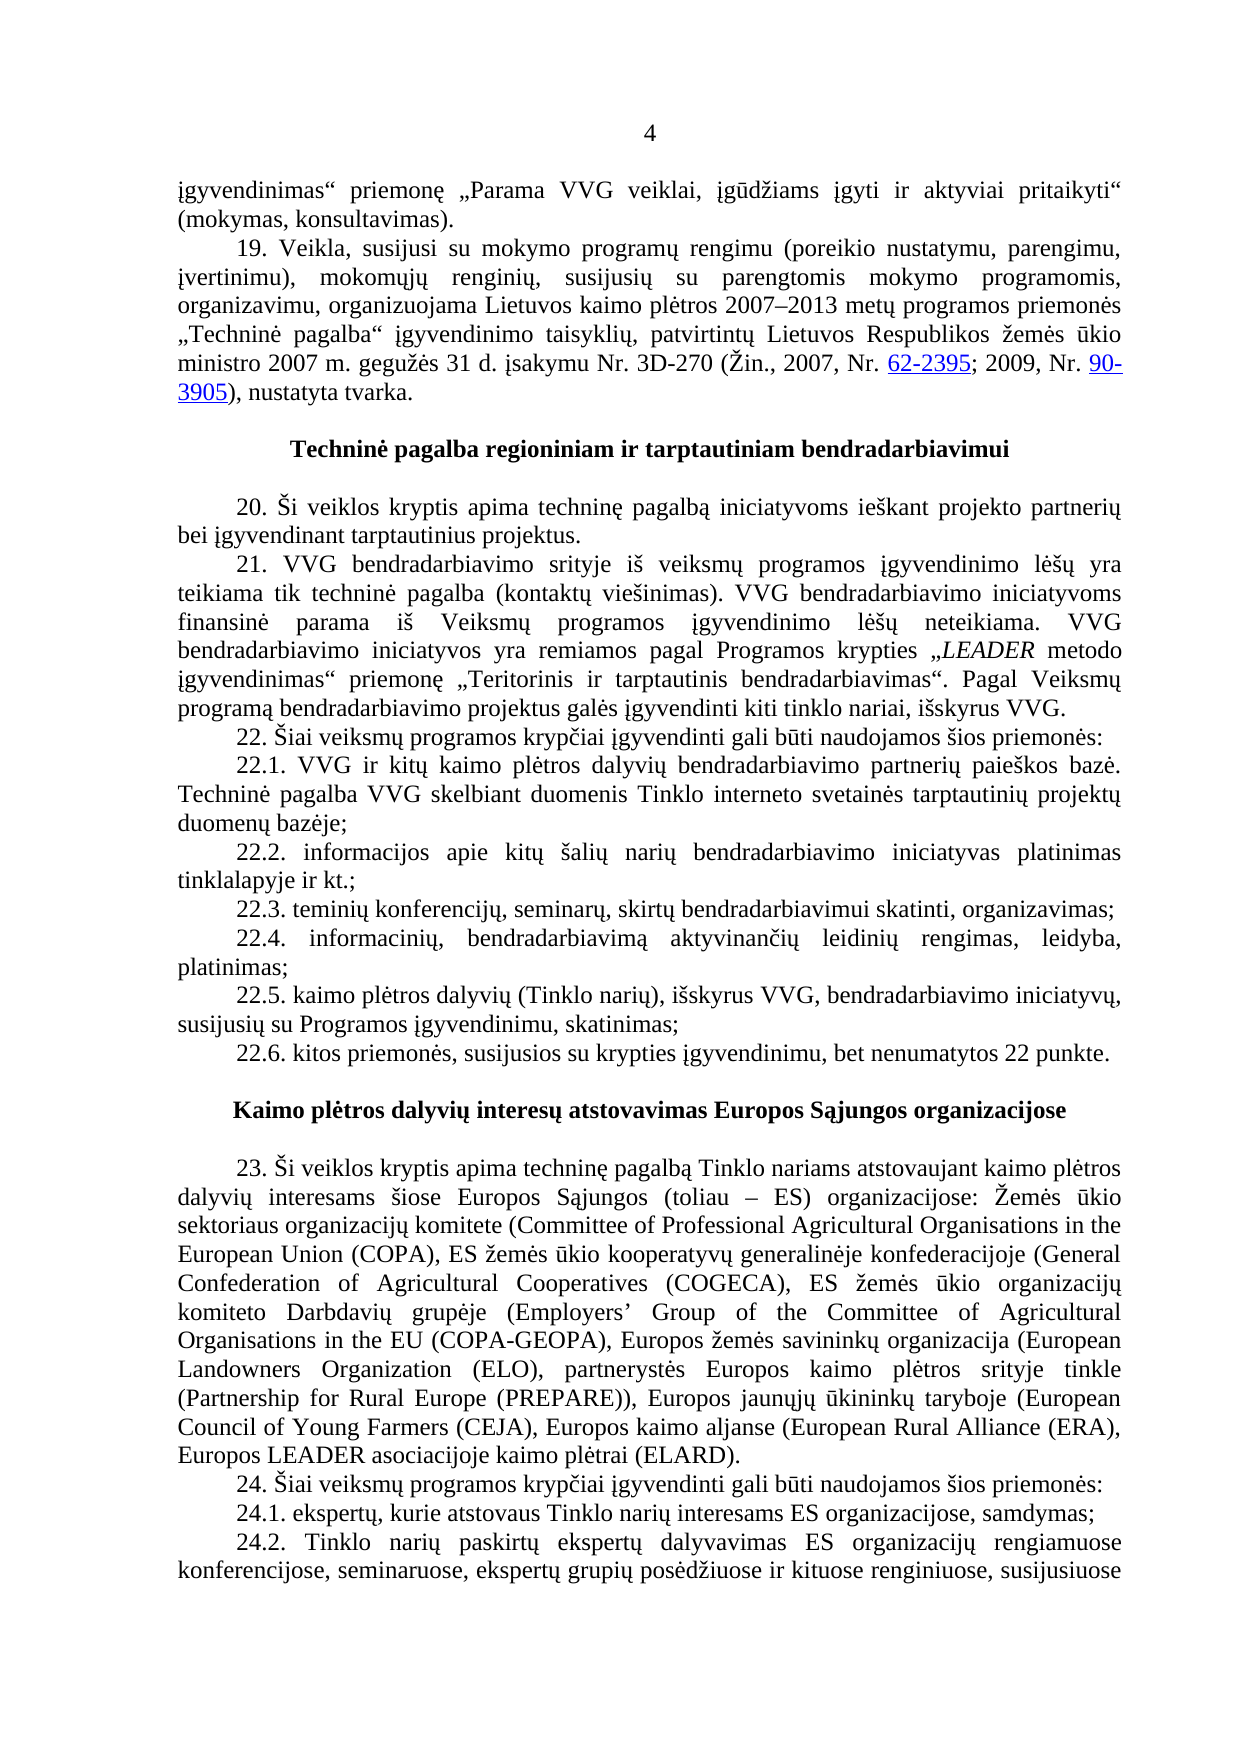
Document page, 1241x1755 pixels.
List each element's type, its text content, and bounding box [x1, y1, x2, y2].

text 21. VVG bendradarbiavimo srityje iš veiksmų programos įgyvendinimo lėšų yra teikiama tik techninė pagalba (kontaktų viešinimas). VVG bendradarbiavimo iniciatyvoms finansinė parama iš Veiksmų programos įgyvendinimo lėšų neteikiama. VVG bendradarbiavimo iniciatyvos yra remiamos pagal Programos krypties „LEADER metodo įgyvendinimas“ priemonę „Teritorinis ir tarptautinis bendradarbiavimas“. Pagal Veiksmų programą bendradarbiavimo projektus galės įgyvendinti kiti tinklo nariai, išskyrus VVG. [177, 549, 1122, 722]
text 24. Šiai veiksmų programos krypčiai įgyvendinti gali būti naudojamos šios priemonės: [177, 1469, 1122, 1498]
text 22.3. teminių konferencijų, seminarų, skirtų bendradarbiavimui skatinti, organizavimas; [177, 894, 1122, 923]
text 22.4. informacinių, bendradarbiavimą aktyvinančių leidinių rengimas, leidyba, platinimas; [177, 923, 1122, 981]
text 24.1. ekspertų, kurie atstovaus Tinklo narių interesams ES organizacijose, samdymas; [177, 1498, 1122, 1527]
text 22.1. VVG ir kitų kaimo plėtros dalyvių bendradarbiavimo partnerių paieškos bazė. Techninė pagalba VVG skelbiant duomenis Tinklo interneto svetainės tarptautinių projektų duomenų bazėje; [177, 751, 1122, 837]
text 22.5. kaimo plėtros dalyvių (Tinklo narių), išskyrus VVG, bendradarbiavimo iniciatyvų, susijusių su Programos įgyvendinimu, skatinimas; [177, 981, 1122, 1038]
text Kaimo plėtros dalyvių interesų atstovavimas Europos Sąjungos organizacijose [177, 1096, 1122, 1124]
text 23. Ši veiklos kryptis apima techninę pagalbą Tinklo nariams atstovaujant kaimo plėtros dalyvių interesams šiose Europos Sąjungos (toliau – ES) organizacijose: Žemės ūkio sektoriaus organizacijų komitete (Committee of Professional Agricultural Organisations in the European Union (COPA), ES žemės ūkio kooperatyvų generalinėje konfederacijoje (General Confederation of Agricultural Cooperatives (COGECA), ES žemės ūkio organizacijų komiteto Darbdavių grupėje (Employers’ Group of the Committee of Agricultural Organisations in the EU (COPA-GEOPA), Europos žemės savininkų organizacija (European Landowners Organization (ELO), partnerystės Europos kaimo plėtros srityje tinkle (Partnership for Rural Europe (PREPARE)), Europos jaunųjų ūkininkų taryboje (European Council of Young Farmers (CEJA), Europos kaimo aljanse (European Rural Alliance (ERA), Europos LEADER asociacijoje kaimo plėtrai (ELARD). [177, 1153, 1122, 1469]
text 22.6. kitos priemonės, susijusios su krypties įgyvendinimu, bet nenumatytos 22 punkte. [177, 1038, 1122, 1067]
text 22. Šiai veiksmų programos krypčiai įgyvendinti gali būti naudojamos šios priemonės: [177, 722, 1122, 751]
text 22.2. informacijos apie kitų šalių narių bendradarbiavimo iniciatyvas platinimas tinklalapyje ir kt.; [177, 837, 1122, 894]
text 24.2. Tinklo narių paskirtų ekspertų dalyvavimas ES organizacijų rengiamuose konferencijose, seminaruose, ekspertų grupių posėdžiuose ir kituose renginiuose, susijusiuose [177, 1527, 1122, 1584]
text 20. Ši veiklos kryptis apima techninę pagalbą iniciatyvoms ieškant projekto partnerių bei įgyvendinant tarptautinius projektus. [177, 492, 1122, 549]
text Techninė pagalba regioniniam ir tarptautiniam bendradarbiavimui [177, 434, 1122, 463]
text įgyvendinimas“ priemonę „Parama VVG veiklai, įgūdžiams įgyti ir aktyviai pritaikyti“ (mokymas, konsultavimas). [177, 176, 1122, 233]
text 19. Veikla, susijusi su mokymo programų rengimu (poreikio nustatymu, parengimu, įvertinimu), mokomųjų renginių, susijusių su parengtomis mokymo programomis, organizavimu, organizuojama Lietuvos kaimo plėtros 2007–2013 metų programos priemonės „Techninė pagalba“ įgyvendinimo taisyklių, patvirtintų Lietuvos Respublikos žemės ūkio ministro 2007 m. gegužės 31 d. įsakymu Nr. 3D-270 (Žin., 2007, Nr. 62-2395; 2009, Nr. 90-3905), nustatyta tvarka. [177, 233, 1122, 406]
